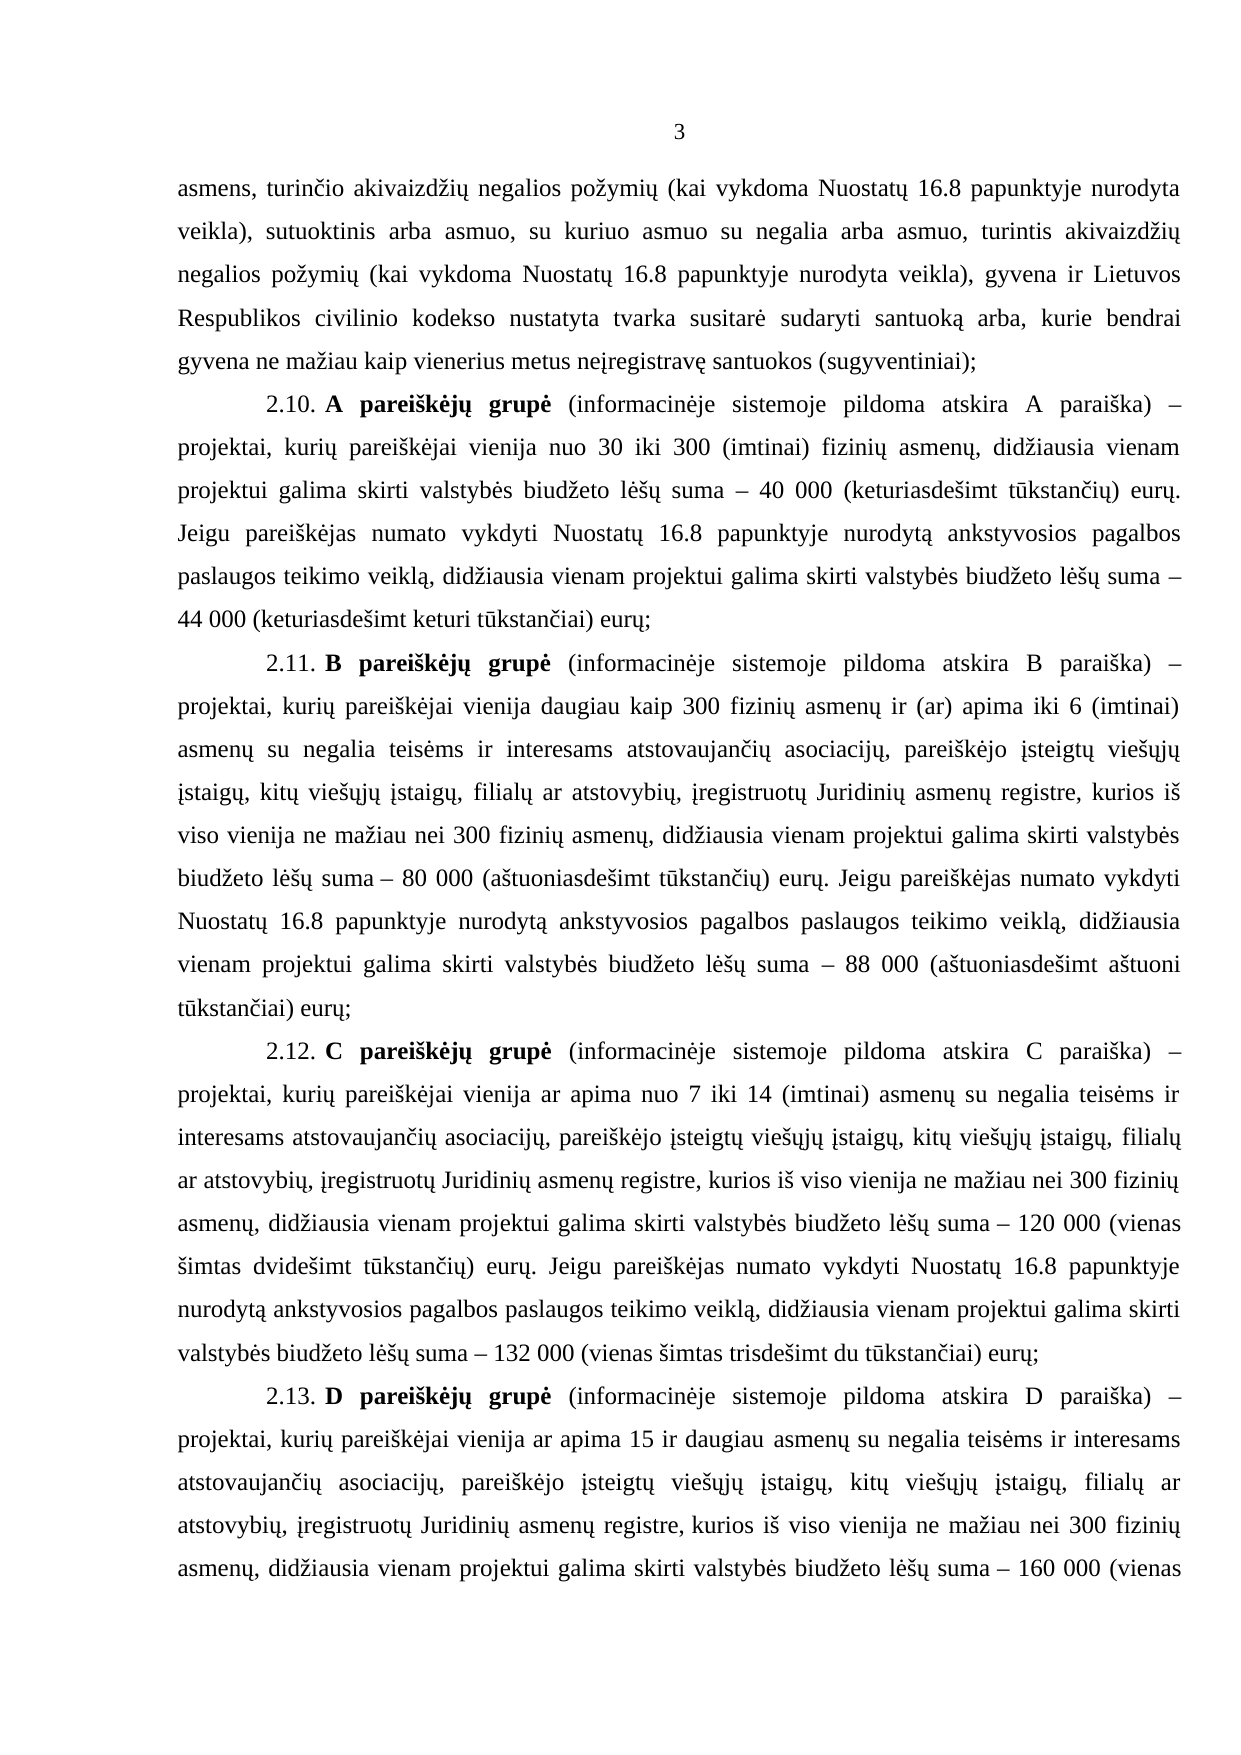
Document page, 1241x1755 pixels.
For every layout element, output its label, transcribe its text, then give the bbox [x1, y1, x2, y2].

text 2.12. C pareiškėjų grupė (informacinėje sistemoje pildoma atskira C paraiška) – projektai, kurių pareiškėjai vienija ar apima nuo 7 iki 14 (imtinai) asmenų su negalia teisėms ir interesams atstovaujančių asociacijų, pareiškėjo įsteigtų viešųjų įstaigų, kitų viešųjų įstaigų, filialų ar atstovybių, įregistruotų Juridinių asmenų registre, kurios iš viso vienija ne mažiau nei 300 fizinių asmenų, didžiausia vienam projektui galima skirti valstybės biudžeto lėšų suma – 120 000 (vienas šimtas dvidešimt tūkstančių) eurų. Jeigu pareiškėjas numato vykdyti Nuostatų 16.8 papunktyje nurodytą ankstyvosios pagalbos paslaugos teikimo veiklą, didžiausia vienam projektui galima skirti valstybės biudžeto lėšų suma – 132 000 (vienas šimtas trisdešimt du tūkstančiai) eurų; [177, 1036, 1181, 1366]
text 2.13. D pareiškėjų grupė (informacinėje sistemoje pildoma atskira D paraiška) – projektai, kurių pareiškėjai vienija ar apima 15 ir daugiau asmenų su negalia teisėms ir interesams atstovaujančių asociacijų, pareiškėjo įsteigtų viešųjų įstaigų, kitų viešųjų įstaigų, filialų ar atstovybių, įregistruotų Juridinių asmenų registre, kurios iš viso vienija ne mažiau nei 300 fizinių asmenų, didžiausia vienam projektui galima skirti valstybės biudžeto lėšų suma – 160 000 (vienas [177, 1381, 1181, 1582]
text asmens, turinčio akivaizdžių negalios požymių (kai vykdoma Nuostatų 16.8 papunktyje nurodyta veikla), sutuoktinis arba asmuo, su kuriuo asmuo su negalia arba asmuo, turintis akivaizdžių negalios požymių (kai vykdoma Nuostatų 16.8 papunktyje nurodyta veikla), gyvena ir Lietuvos Respublikos civilinio kodekso nustatyta tvarka susitarė sudaryti santuoką arba, kurie bendrai gyvena ne mažiau kaip vienerius metus neįregistravę santuokos (sugyventiniai); [177, 173, 1181, 374]
text 2.11. B pareiškėjų grupė (informacinėje sistemoje pildoma atskira B paraiška) – projektai, kurių pareiškėjai vienija daugiau kaip 300 fizinių asmenų ir (ar) apima iki 6 (imtinai) asmenų su negalia teisėms ir interesams atstovaujančių asociacijų, pareiškėjo įsteigtų viešųjų įstaigų, kitų viešųjų įstaigų, filialų ar atstovybių, įregistruotų Juridinių asmenų registre, kurios iš viso vienija ne mažiau nei 300 fizinių asmenų, didžiausia vienam projektui galima skirti valstybės biudžeto lėšų suma – 80 000 (aštuoniasdešimt tūkstančių) eurų. Jeigu pareiškėjas numato vykdyti Nuostatų 16.8 papunktyje nurodytą ankstyvosios pagalbos paslaugos teikimo veiklą, didžiausia vienam projektui galima skirti valstybės biudžeto lėšų suma – 88 000 (aštuoniasdešimt aštuoni tūkstančiai) eurų; [177, 648, 1181, 1021]
text 2.10. A pareiškėjų grupė (informacinėje sistemoje pildoma atskira A paraiška) – projektai, kurių pareiškėjai vienija nuo 30 iki 300 (imtinai) fizinių asmenų, didžiausia vienam projektui galima skirti valstybės biudžeto lėšų suma – 40 000 (keturiasdešimt tūkstančių) eurų. Jeigu pareiškėjas numato vykdyti Nuostatų 16.8 papunktyje nurodytą ankstyvosios pagalbos paslaugos teikimo veiklą, didžiausia vienam projektui galima skirti valstybės biudžeto lėšų suma – 44 000 (keturiasdešimt keturi tūkstančiai) eurų; [177, 389, 1181, 633]
